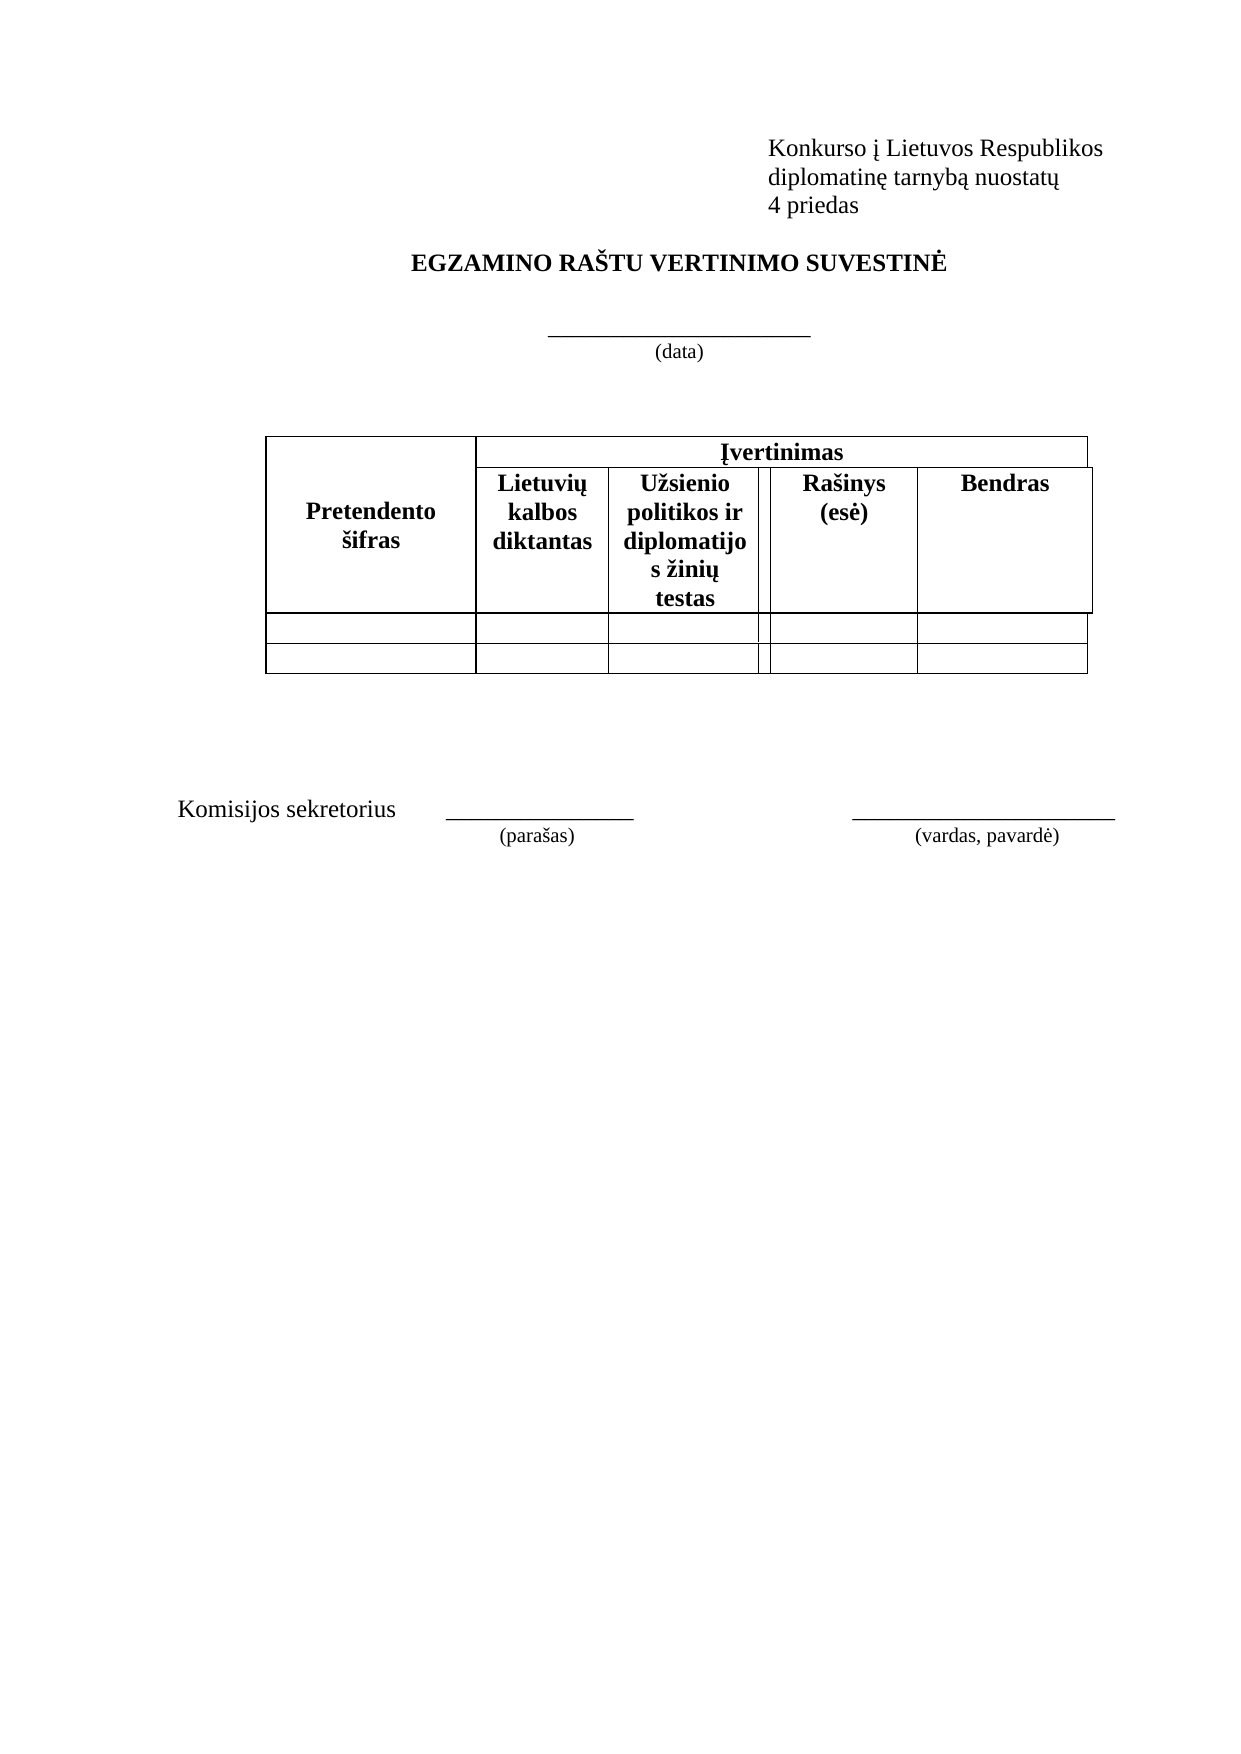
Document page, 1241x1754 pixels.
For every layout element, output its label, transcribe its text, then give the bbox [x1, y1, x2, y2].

table_cell [1088, 614, 1092, 642]
table_cell Lietuvių kalbos diktantas [477, 468, 608, 612]
table_cell [771, 644, 917, 673]
text 4 priedas [768, 190, 1181, 219]
table_header Pretendento šifras [267, 437, 475, 612]
table_cell Rašinys (esė) [771, 468, 917, 612]
table_cell [267, 644, 475, 673]
table_cell [759, 644, 770, 673]
text EGZAMINO RAŠTU VERTINIMO SUVESTINĖ [177, 248, 1181, 277]
table_cell [771, 614, 917, 642]
table_cell [477, 644, 608, 673]
table_cell [759, 614, 770, 642]
table_cell [267, 614, 475, 642]
text (data) [177, 339, 1181, 363]
text _____________________ [177, 311, 1181, 339]
table_cell [918, 614, 1087, 642]
table_cell [918, 644, 1087, 673]
table_cell Bendras [918, 468, 1092, 612]
table_header [1088, 436, 1092, 467]
text (parašas) (vardas, pavardė) [177, 823, 1181, 847]
table_cell [1088, 643, 1092, 673]
table_cell [609, 644, 758, 673]
table_cell Užsienio politikos ir diplomatijos žinių testas [609, 468, 758, 612]
text diplomatinę tarnybą nuostatų [768, 162, 1181, 190]
table_header Įvertinimas [477, 437, 1087, 467]
text Komisijos sekretorius _______________ _____________________ [177, 794, 1181, 823]
table_cell [477, 614, 608, 642]
table_cell [609, 614, 758, 642]
text Konkurso į Lietuvos Respublikos [768, 133, 1181, 162]
table_cell [759, 468, 770, 612]
